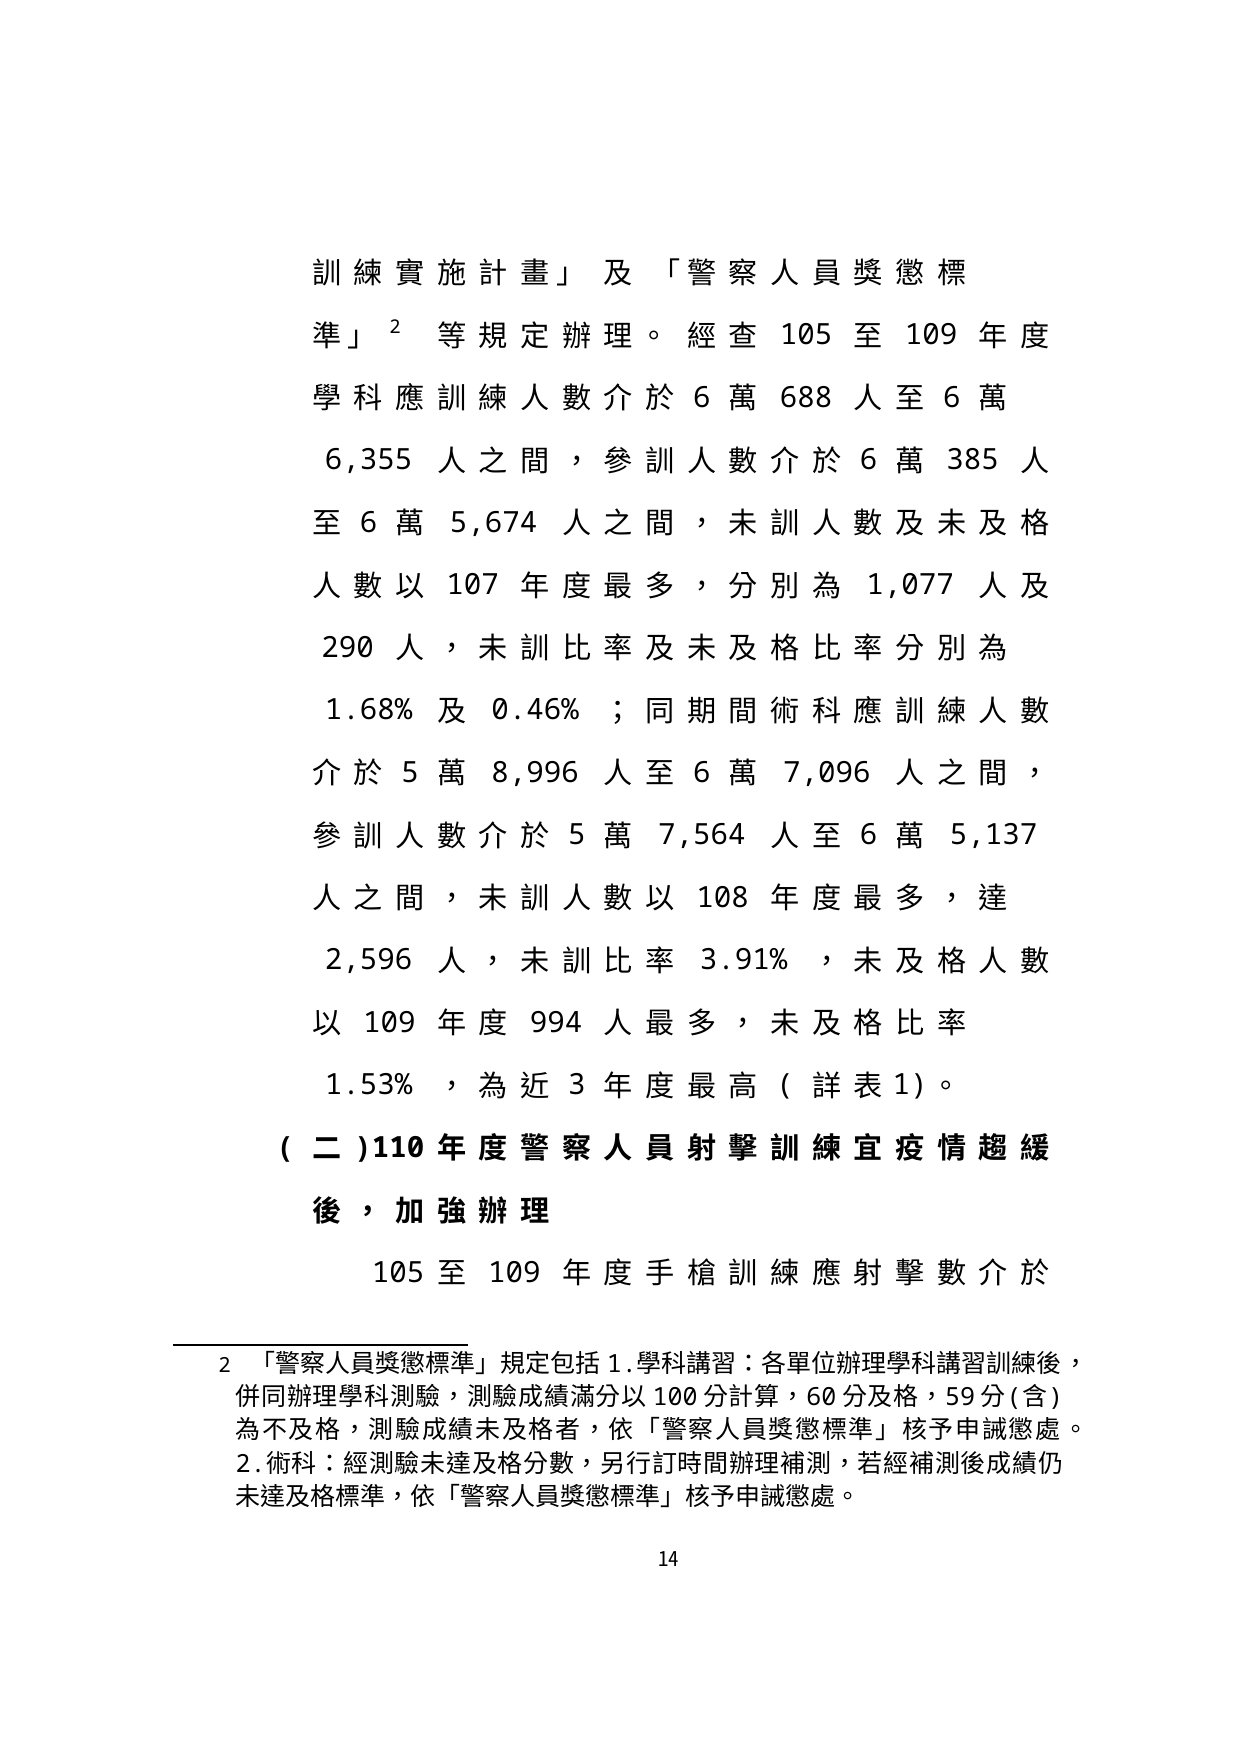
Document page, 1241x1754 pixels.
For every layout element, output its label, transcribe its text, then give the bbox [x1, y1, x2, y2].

text 訓練實施計畫」及「警察人員獎懲標準」等規定辦理。經查105至109年度學科應訓練人數介於6萬688人至6萬6,355人之間，參訓人數介於6萬385人至6萬5,674人之間，未訓人數及未及格人數以107年度最多，分別為1,077人及290人，未訓比率及未及格比率分別為1.68%及0.46%；同期間術科應訓練人數介於5萬8,996人至6萬7,096人之間，參訓人數介於5萬7,564人至6萬5,137人之間，未訓人數以108年度最多，達2,596人，未訓比率3.91%，未及格人數以109年度994人最多，未及格比率1.53%，為近3年度最高(詳表1)。 [269, 229, 1056, 1104]
text (二)110年度警察人員射擊訓練宜疫情趨緩後，加強辦理 [240, 1104, 1056, 1229]
text 「警察人員獎懲標準」規定包括1.學科講習：各單位辦理學科講習訓練後，併同辦理學科測驗，測驗成績滿分以100分計算，60分及格，59分(含)為不及格，測驗成績未及格者，依「警察人員獎懲標準」核予申誡懲處。2.術科：經測驗未達及格分數，另行訂時間辦理補測，若經補測後成績仍未達及格標準，依「警察人員獎懲標準」核予申誡懲處。 [218, 1346, 1063, 1512]
text 105至109年度手槍訓練應射擊數介於 [269, 1229, 1056, 1292]
